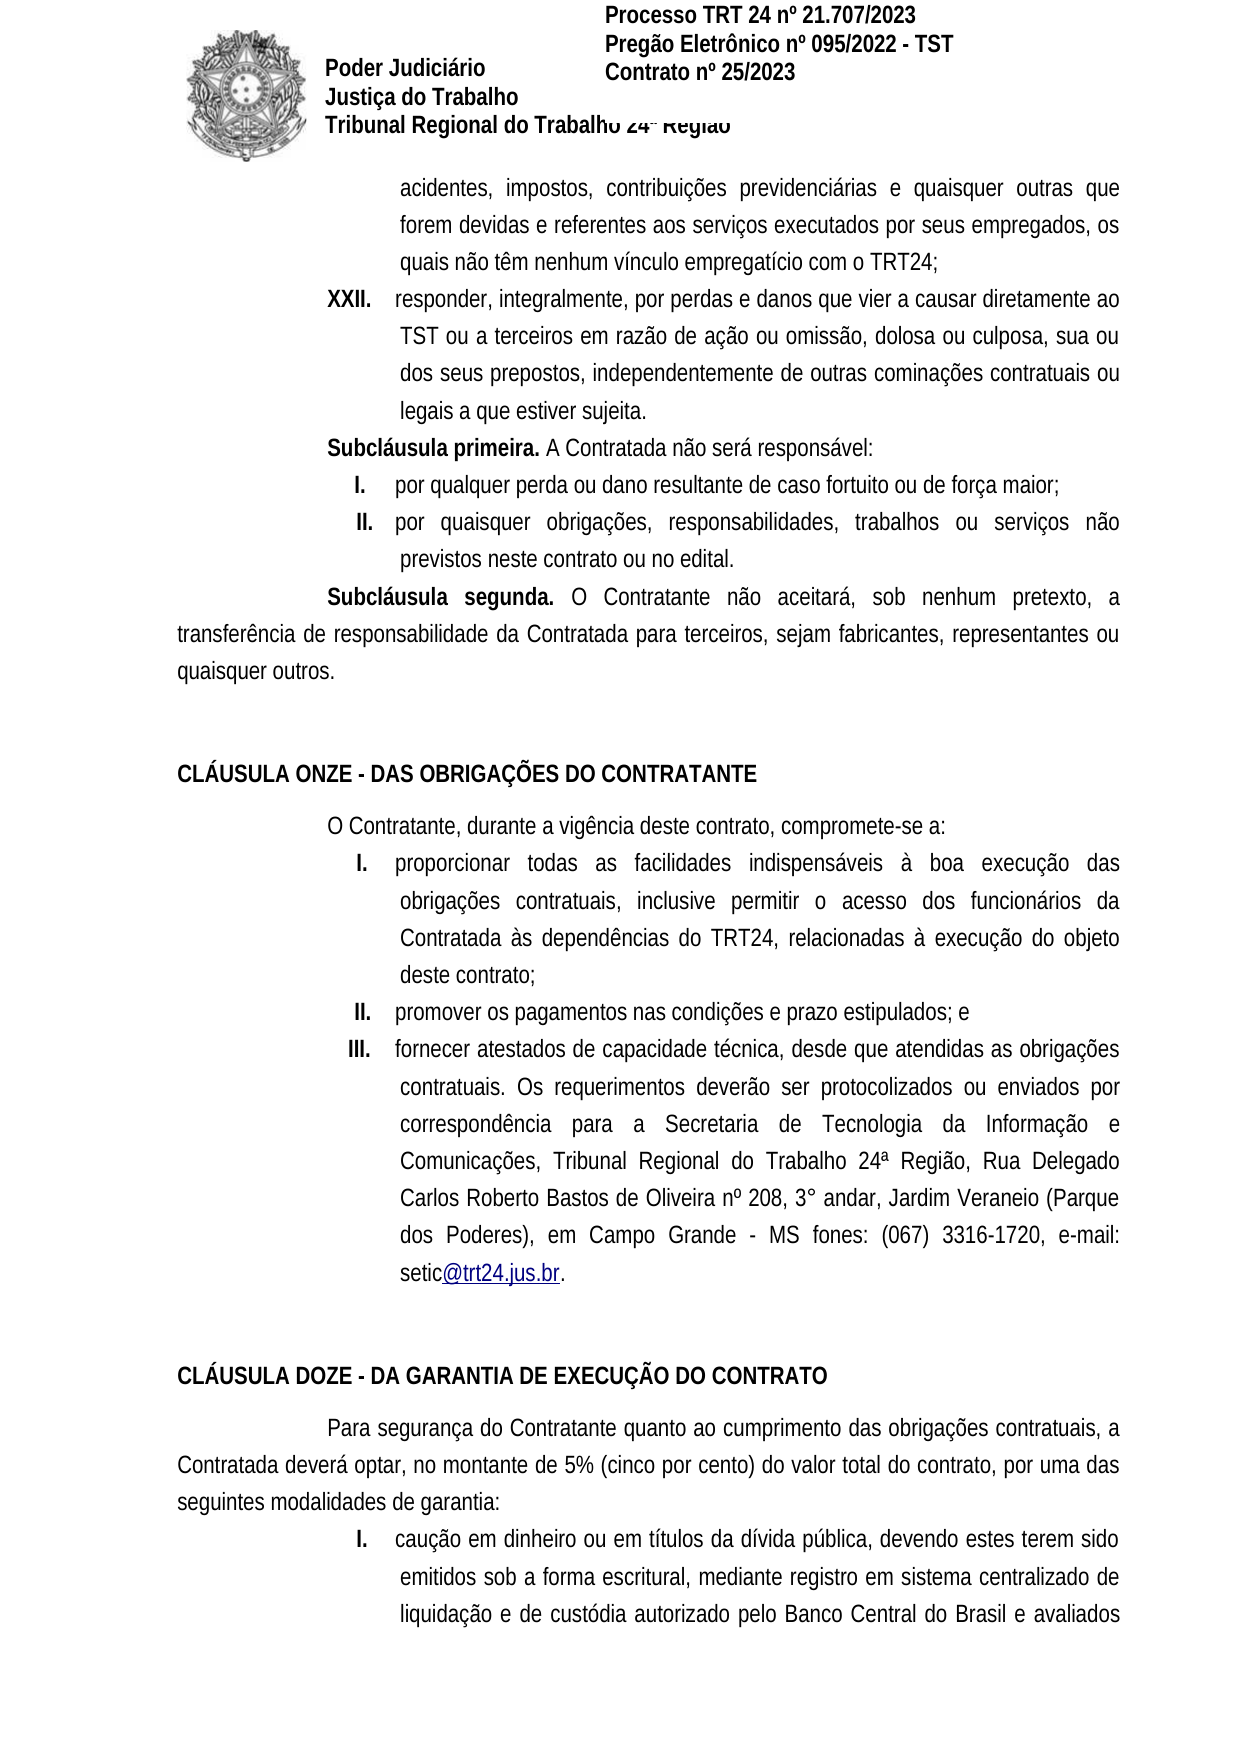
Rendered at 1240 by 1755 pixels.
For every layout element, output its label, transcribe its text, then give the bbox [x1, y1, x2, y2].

list por qualquer perda ou dano resultante de caso fortuito ou de força maior; [354, 470, 1121, 499]
list por quaisquer obrigações, responsabilidades, trabalhos ou serviços não previstos neste contrato ou no edital. [356, 507, 1121, 573]
list acidentes, impostos, contribuições previdenciárias e quaisquer outras que forem devidas e referentes aos serviços executados por seus empregados, os quais não têm nenhum vínculo empregatício com o TRT24; [327, 172, 1121, 276]
list responder, integralmente, por perdas e danos que vier a causar diretamente ao TST ou a terceiros em razão de ação ou omissão, dolosa ou culposa, sua ou dos seus prepostos, independentemente de outras cominações contratuais ou legais a que estiver sujeita. [327, 284, 1121, 424]
list caução em dinheiro ou em títulos da dívida pública, devendo estes terem sido emitidos sob a forma escritural, mediante registro em sistema centralizado de liquidação e de custódia autorizado pelo Banco Central do Brasil e avaliados [356, 1524, 1121, 1627]
text Subcláusula segunda. O Contratante não aceitará, sob nenhum pretexto, a transferência de responsabilidade da Contratada para terceiros, sejam fabricantes, representantes ou quaisquer outros. [177, 582, 1121, 684]
text Subcláusula primeira. A Contratada não será responsável: [327, 433, 1121, 461]
list promover os pagamentos nas condições e prazo estipulados; e [354, 997, 1121, 1026]
list fornecer atestados de capacidade técnica, desde que atendidas as obrigações contratuais. Os requerimentos deverão ser protocolizados ou enviados por correspondência para a Secretaria de Tecnologia da Informação e Comunicações, Tribunal Regional do Trabalho 24ª Região, Rua Delegado Carlos Roberto Bastos de Oliveira nº 208, 3° andar, Jardim Veraneio (Parque dos Poderes), em Campo Grande - MS fones: (067) 3316-1720, e-mail: setic@trt24.jus.br. [348, 1034, 1121, 1286]
list proporcionar todas as facilidades indispensáveis à boa execução das obrigações contratuais, inclusive permitir o acesso dos funcionários da Contratada às dependências do TRT24, relacionadas à execução do objeto deste contrato; [356, 848, 1121, 989]
text O Contratante, durante a vigência deste contrato, compromete-se a: [327, 811, 1121, 840]
subtitle CLÁUSULA ONZE - DAS OBRIGAÇÕES DO CONTRATANTE [177, 759, 1121, 788]
subtitle CLÁUSULA DOZE - DA GARANTIA DE EXECUÇÃO DO CONTRATO [177, 1361, 1121, 1390]
text Para segurança do Contratante quanto ao cumprimento das obrigações contratuais, a Contratada deverá optar, no montante de 5% (cinco por cento) do valor total do contrato, por uma das seguintes modalidades de garantia: [177, 1413, 1121, 1516]
